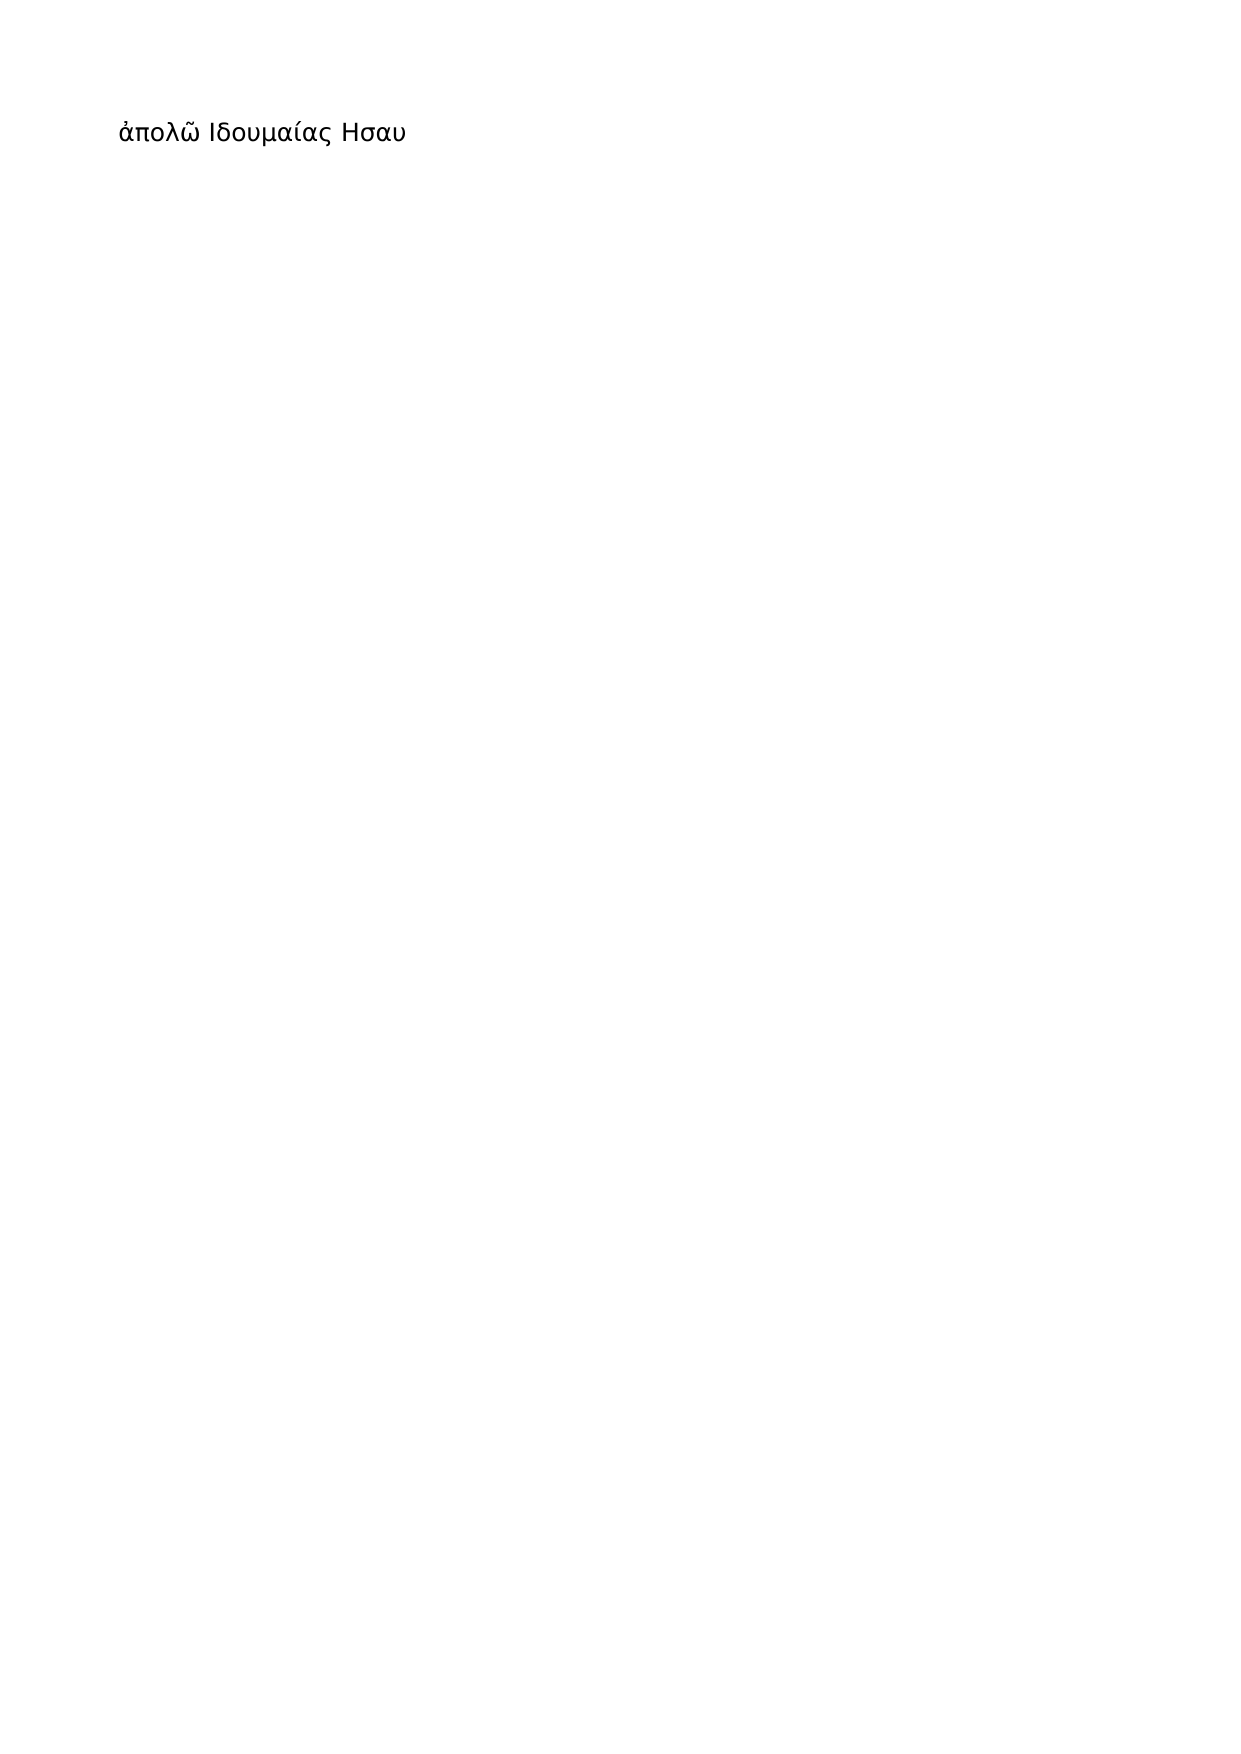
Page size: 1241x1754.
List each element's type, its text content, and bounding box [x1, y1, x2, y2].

text ἀπολῶ Ιδουμαίας Ησαυ [118, 118, 1122, 147]
